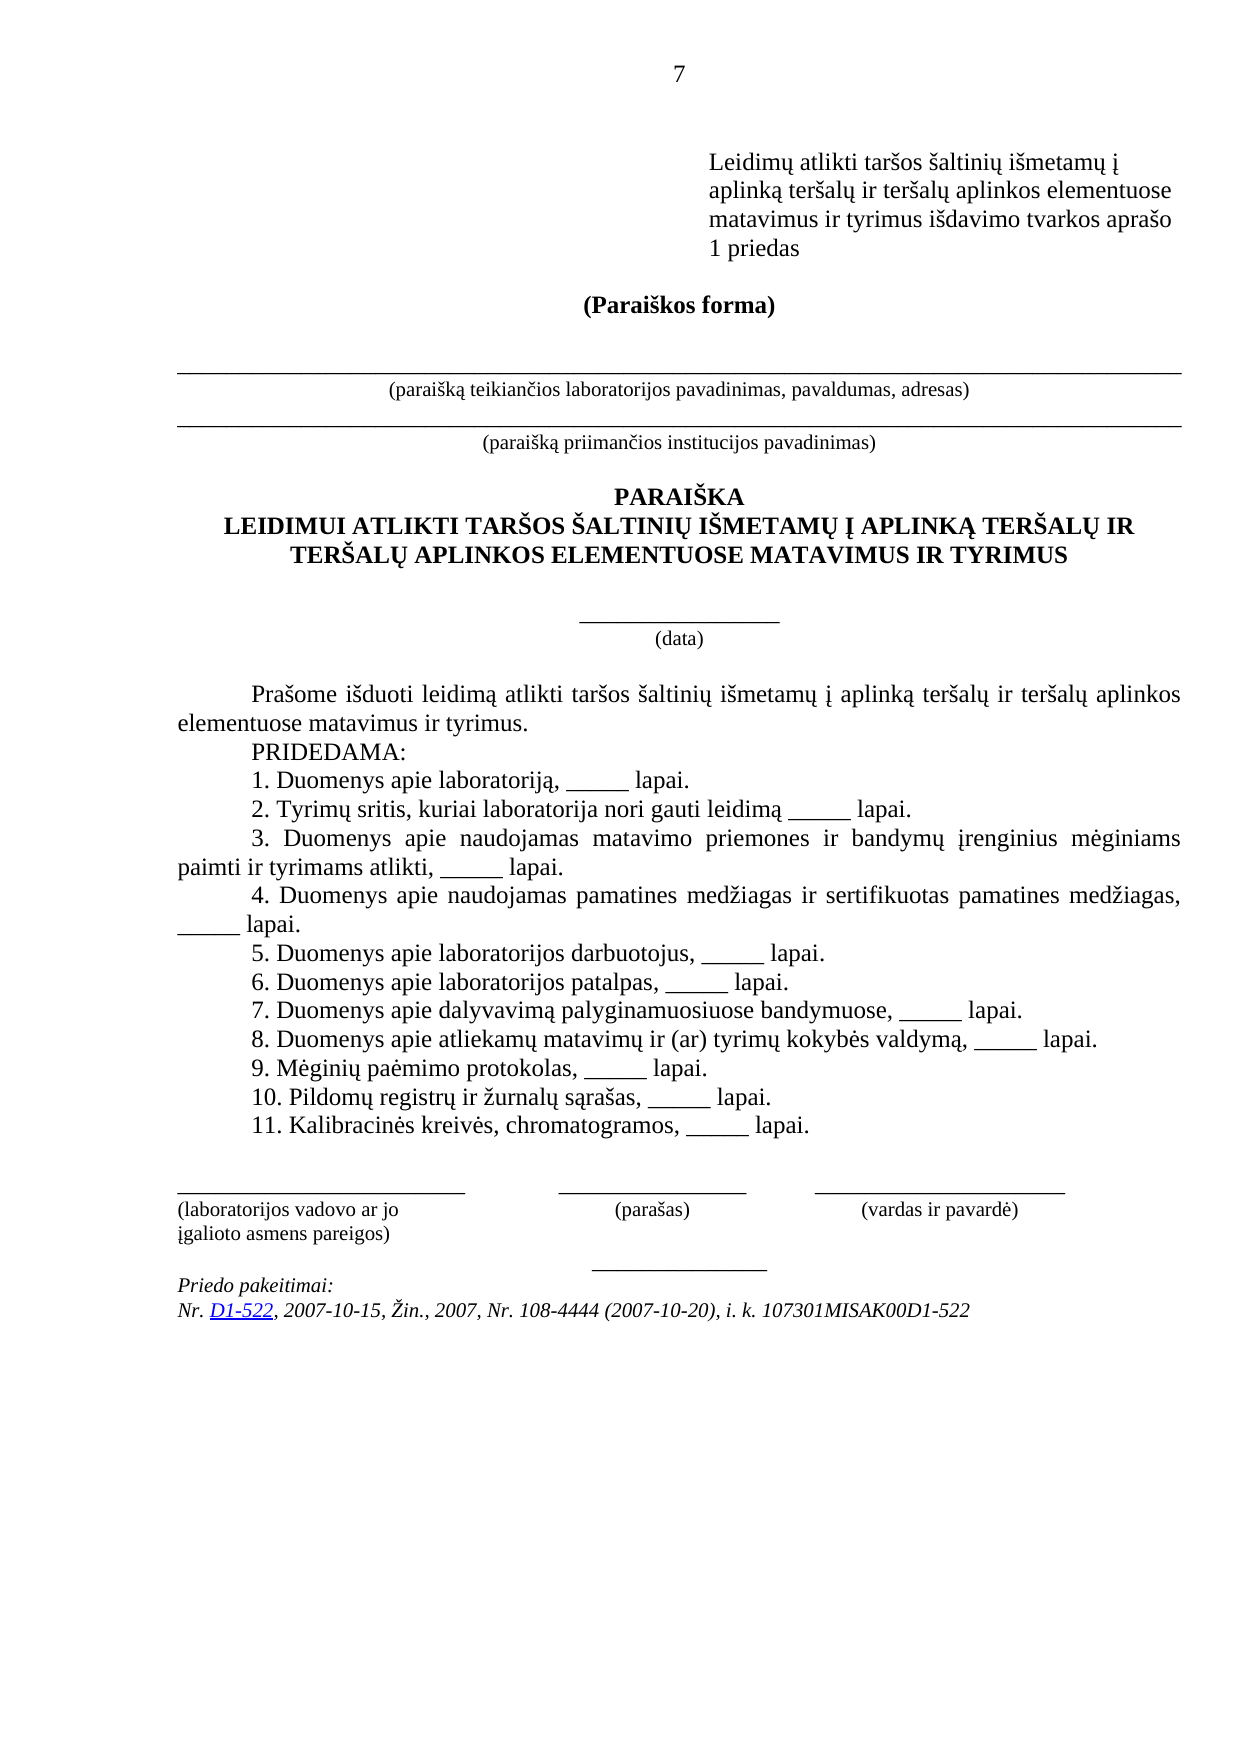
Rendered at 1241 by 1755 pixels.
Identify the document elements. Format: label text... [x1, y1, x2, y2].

text 9. Mėginių paėmimo protokolas, _____ lapai. [177, 1053, 1181, 1082]
text aplinką teršalų ir teršalų aplinkos elementuose [177, 176, 1181, 204]
text (paraišką teikiančios laboratorijos pavadinimas, pavaldumas, adresas) [177, 377, 1181, 401]
text Nr. D1-522, 2007-10-15, Žin., 2007, Nr. 108-4444 (2007-10-20), i. k. 107301MISAK00D1-522 [177, 1297, 1181, 1322]
text 10. Pildomų registrų ir žurnalų sąrašas, _____ lapai. [177, 1082, 1181, 1110]
text ______________ [177, 1245, 1181, 1273]
text (Paraiškos forma) [177, 291, 1181, 319]
text ________________ [177, 597, 1181, 626]
text 11. Kalibracinės kreivės, chromatogramos, _____ lapai. [177, 1110, 1181, 1139]
text PRIDEDAMA: [177, 737, 1181, 765]
text 3. Duomenys apie naudojamas matavimo priemones ir bandymų įrenginius mėginiams paimti ir tyrimams atlikti, _____ lapai. [177, 823, 1181, 880]
text įgalioto asmens pareigos) [177, 1221, 1181, 1245]
text Priedo pakeitimai: [177, 1273, 1181, 1297]
text PARAIŠKA LEIDIMUI ATLIKTI TARŠOS ŠALTINIŲ IŠMETAMŲ Į APLINKĄ TERŠALŲ IR TERŠALŲ APLINKOS ELEMENTUOSE MATAVIMUS IR TYRIMUS [177, 482, 1181, 569]
text 5. Duomenys apie laboratorijos darbuotojus, _____ lapai. [177, 938, 1181, 967]
text matavimus ir tyrimus išdavimo tvarkos aprašo [177, 204, 1181, 233]
text Prašome išduoti leidimą atlikti taršos šaltinių išmetamų į aplinką teršalų ir teršalų aplinkos elementuose matavimus ir tyrimus. [177, 679, 1181, 737]
text _______________________ _______________ ____________________ [177, 1168, 1181, 1197]
text 6. Duomenys apie laboratorijos patalpas, _____ lapai. [177, 967, 1181, 995]
text 2. Tyrimų sritis, kuriai laboratorija nori gauti leidimą _____ lapai. [177, 794, 1181, 823]
text (laboratorijos vadovo ar jo (parašas) (vardas ir pavardė) [177, 1197, 1181, 1221]
text 1. Duomenys apie laboratoriją, _____ lapai. [177, 765, 1181, 794]
text 7. Duomenys apie dalyvavimą palyginamuosiuose bandymuose, _____ lapai. [177, 995, 1181, 1024]
text 1 priedas [177, 233, 1181, 262]
text Leidimų atlikti taršos šaltinių išmetamų į [177, 147, 1181, 176]
text (data) [177, 626, 1181, 650]
text 4. Duomenys apie naudojamas pamatines medžiagas ir sertifikuotas pamatines medžiagas, _____ lapai. [177, 880, 1181, 938]
text (paraišką priimančios institucijos pavadinimas) [177, 430, 1181, 454]
text 8. Duomenys apie atliekamų matavimų ir (ar) tyrimų kokybės valdymą, _____ lapai. [177, 1024, 1181, 1053]
